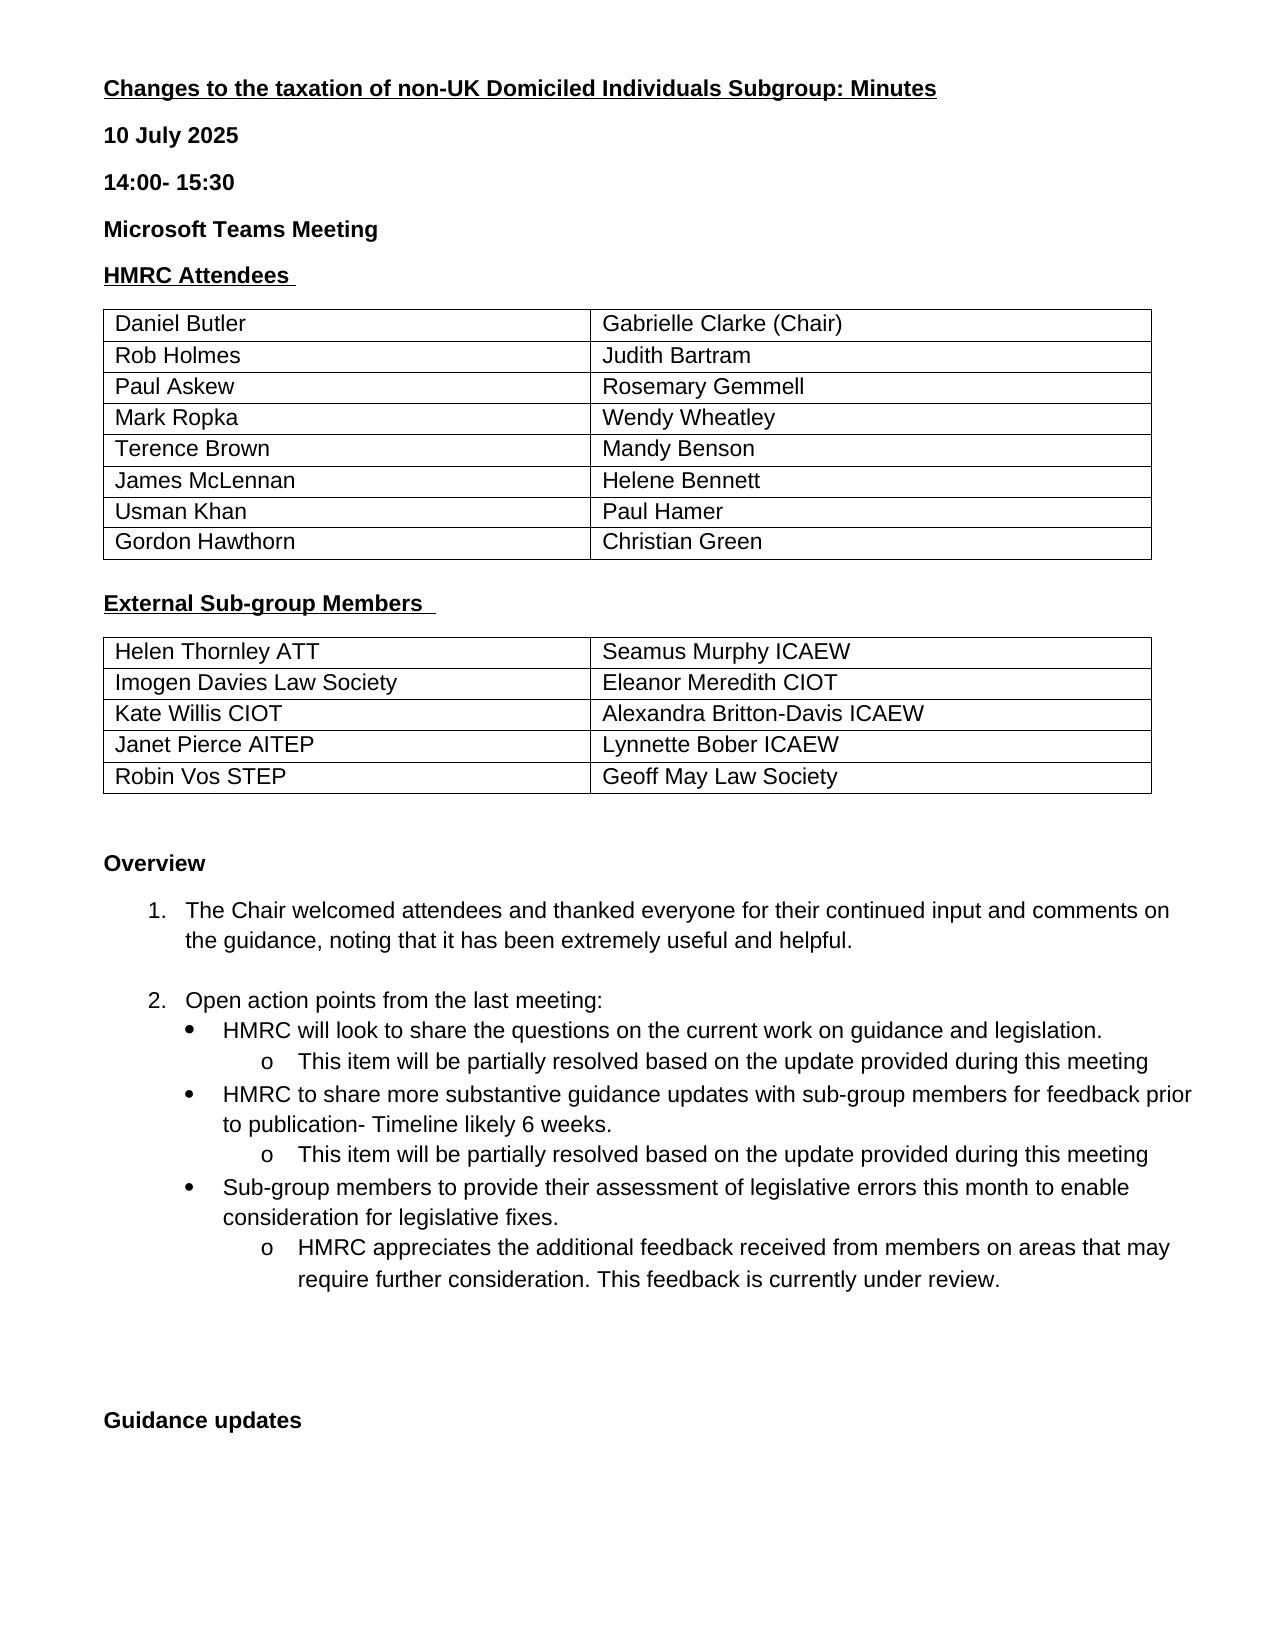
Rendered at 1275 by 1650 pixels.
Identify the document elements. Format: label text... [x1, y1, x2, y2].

text 10 July 2025 [103, 122, 1196, 148]
table_cell Geoff May Law Society [591, 763, 1151, 793]
table_cell James McLennan [104, 467, 590, 497]
table_cell Imogen Davies Law Society [104, 669, 590, 699]
table_cell Judith Bartram [591, 342, 1151, 372]
table_cell Rosemary Gemmell [591, 373, 1151, 403]
list Open action points from the last meeting: [148, 987, 1196, 1013]
list Sub-group members to provide their assessment of legislative errors this month to enable consideration for legislative fixes. [185, 1174, 1196, 1230]
table_cell Janet Pierce AITEP [104, 731, 590, 762]
table_cell Paul Askew [104, 373, 590, 403]
text Changes to the taxation of non-UK Domiciled Individuals Subgroup: Minutes [103, 75, 1196, 101]
list This item will be partially resolved based on the update provided during this meeting [260, 1048, 1196, 1077]
table_cell Gordon Hawthorn [104, 528, 590, 558]
table_header Seamus Murphy ICAEW [591, 638, 1151, 668]
table_cell Mandy Benson [591, 435, 1151, 466]
text Overview [103, 850, 1196, 876]
table_cell Robin Vos STEP [104, 763, 590, 793]
table_cell Usman Khan [104, 498, 590, 527]
table_cell Eleanor Meredith CIOT [591, 669, 1151, 699]
table_cell Lynnette Bober ICAEW [591, 731, 1151, 762]
table_cell Wendy Wheatley [591, 404, 1151, 434]
table_cell Kate Willis CIOT [104, 700, 590, 730]
table_cell Mark Ropka [104, 404, 590, 434]
text 14:00- 15:30 [103, 169, 1196, 195]
table_header Daniel Butler [104, 310, 590, 341]
table_cell Paul Hamer [591, 498, 1151, 527]
list HMRC to share more substantive guidance updates with sub-group members for feedback prior to publication- Timeline likely 6 weeks. [185, 1081, 1196, 1137]
table_cell Christian Green [591, 528, 1151, 558]
list HMRC appreciates the additional feedback received from members on areas that may require further consideration. This feedback is currently under review. [260, 1234, 1196, 1293]
text Guidance updates [103, 1407, 1196, 1433]
text External Sub-group Members [103, 559, 1196, 616]
list HMRC will look to share the questions on the current work on guidance and legislation. [185, 1017, 1196, 1044]
table_header Gabrielle Clarke (Chair) [591, 310, 1151, 341]
table_cell Rob Holmes [104, 342, 590, 372]
table_cell Helene Bennett [591, 467, 1151, 497]
list This item will be partially resolved based on the update provided during this meeting [260, 1141, 1196, 1169]
table_cell Terence Brown [104, 435, 590, 466]
list The Chair welcomed attendees and thanked everyone for their continued input and comments on the guidance, noting that it has been extremely useful and helpful. [148, 897, 1196, 953]
table_header Helen Thornley ATT [104, 638, 590, 668]
text Microsoft Teams Meeting [103, 216, 1196, 242]
text HMRC Attendees [103, 262, 1196, 289]
table_cell Alexandra Britton-Davis ICAEW [591, 700, 1151, 730]
